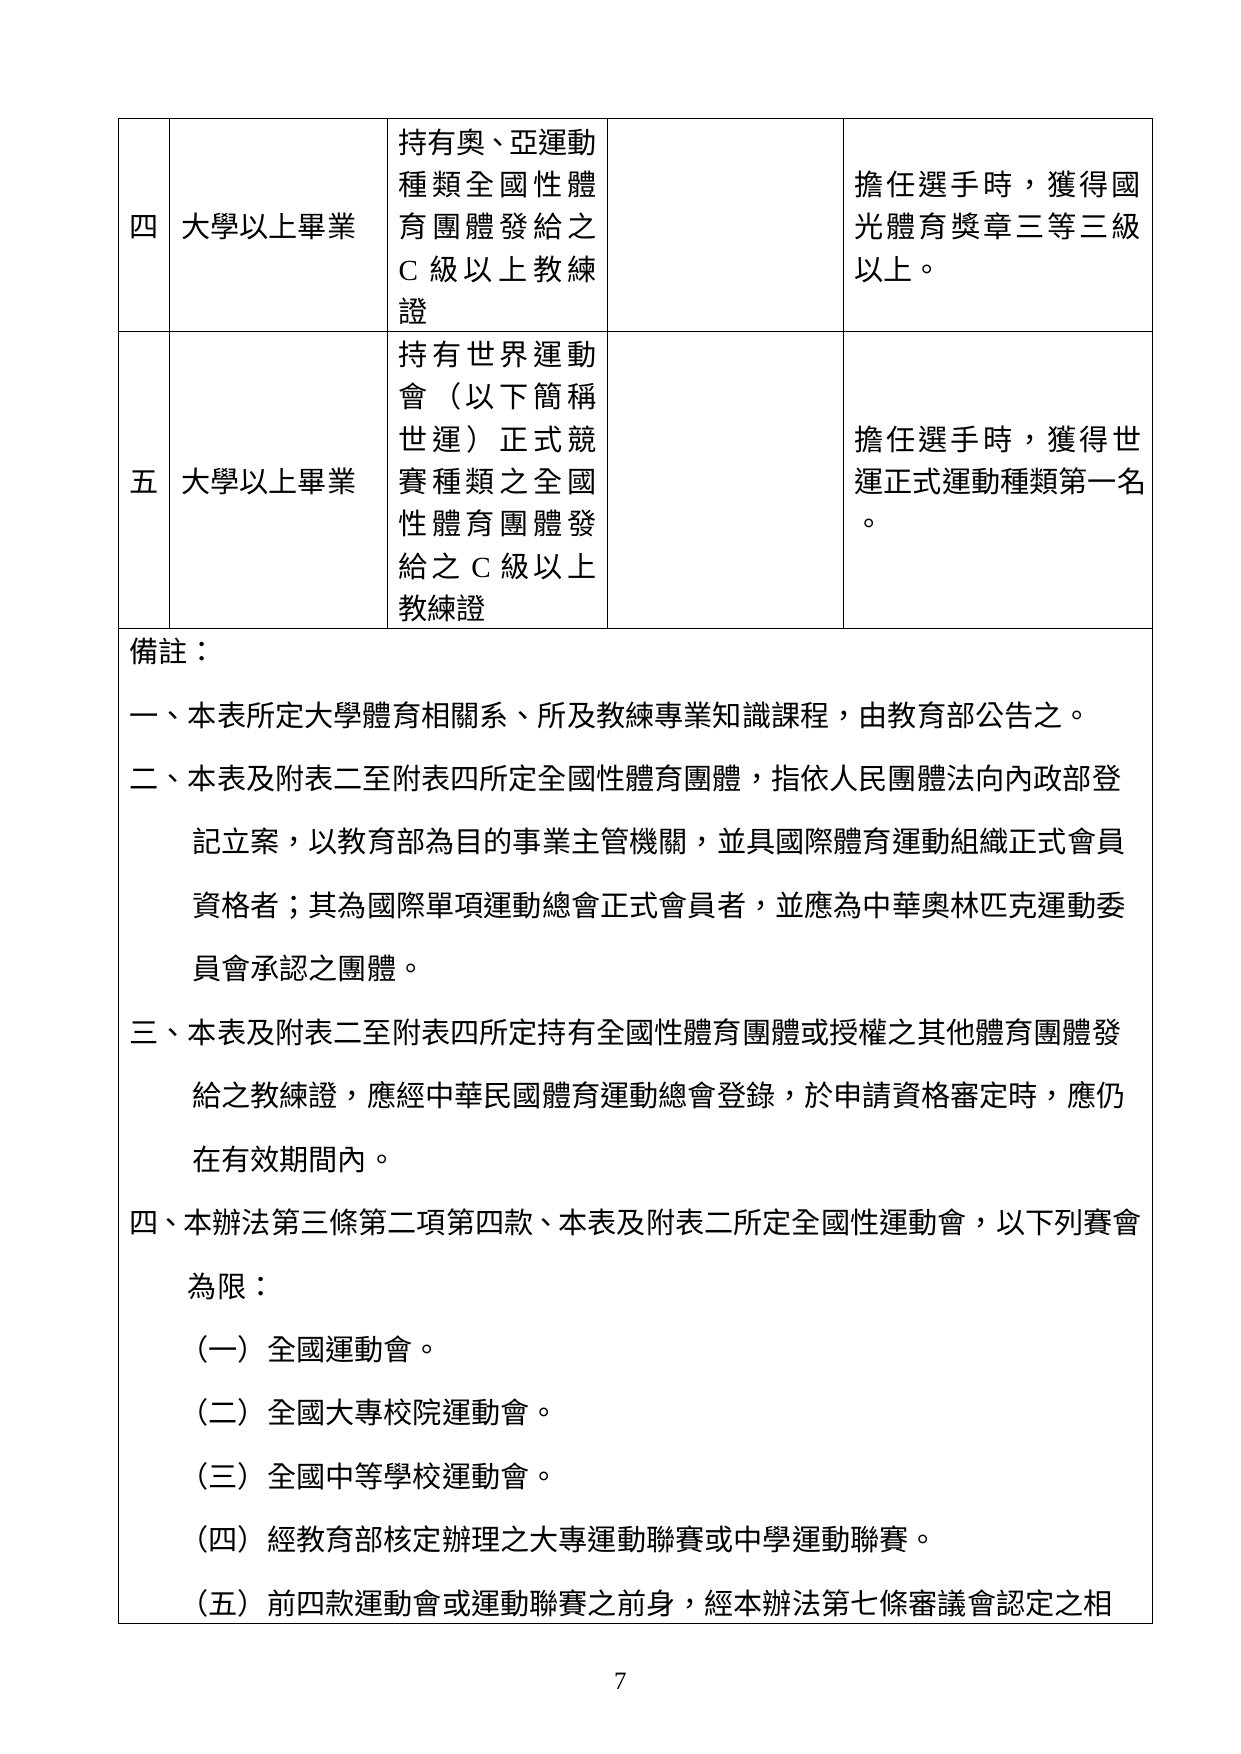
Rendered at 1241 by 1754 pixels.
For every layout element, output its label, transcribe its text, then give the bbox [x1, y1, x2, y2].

table_cell 大學以上畢業 [170, 332, 387, 628]
table_cell 擔任選手時，獲得世運正式運動種類第一名。 [844, 332, 1152, 628]
table_cell [608, 332, 843, 628]
table_cell 擔任選手時，獲得國光體育獎章三等三級以上。 [844, 119, 1152, 331]
table_cell 備註： 一、本表所定大學體育相關系、所及教練專業知識課程，由教育部公告之。 二、本表及附表二至附表四所定全國性體育團體，指依人民團體法向內政部登 記立案，以教育部為目的事業主管機關，並具國際體育運動組織正式會員 資格者；其為國際單項運動總會正式會員者，並應為中華奧林匹克運動委 員會承認之團體。 三、本表及附表二至附表四所定持有全國性體育團體或授權之其他體育團體發 給之教練證，應經中華民國體育運動總會登錄，於申請資格審定時，應仍 在有效期間內。 四、本辦法第三條第二項第四款、本表及附表二所定全國性運動會，以下列賽會為限： （一）全國運動會。 （二）全國大專校院運動會。 （三）全國中等學校運動會。 （四）經教育部核定辦理之大專運動聯賽或中學運動聯賽。 （五）前四款運動會或運動聯賽之前身，經本辦法第七條審議會認定之相 [119, 629, 1152, 1623]
table_cell 持有世界運動會（以下簡稱世運）正式競賽種類之全國性體育團體發給之C級以上教練證 [388, 332, 607, 628]
table_cell [608, 119, 843, 331]
table_cell 四 [119, 119, 169, 331]
table_cell 大學以上畢業 [170, 119, 387, 331]
table_cell 持有奧、亞運動種類全國性體育團體發給之 C級以上教練證 [388, 119, 607, 331]
table_cell 五 [119, 332, 169, 628]
